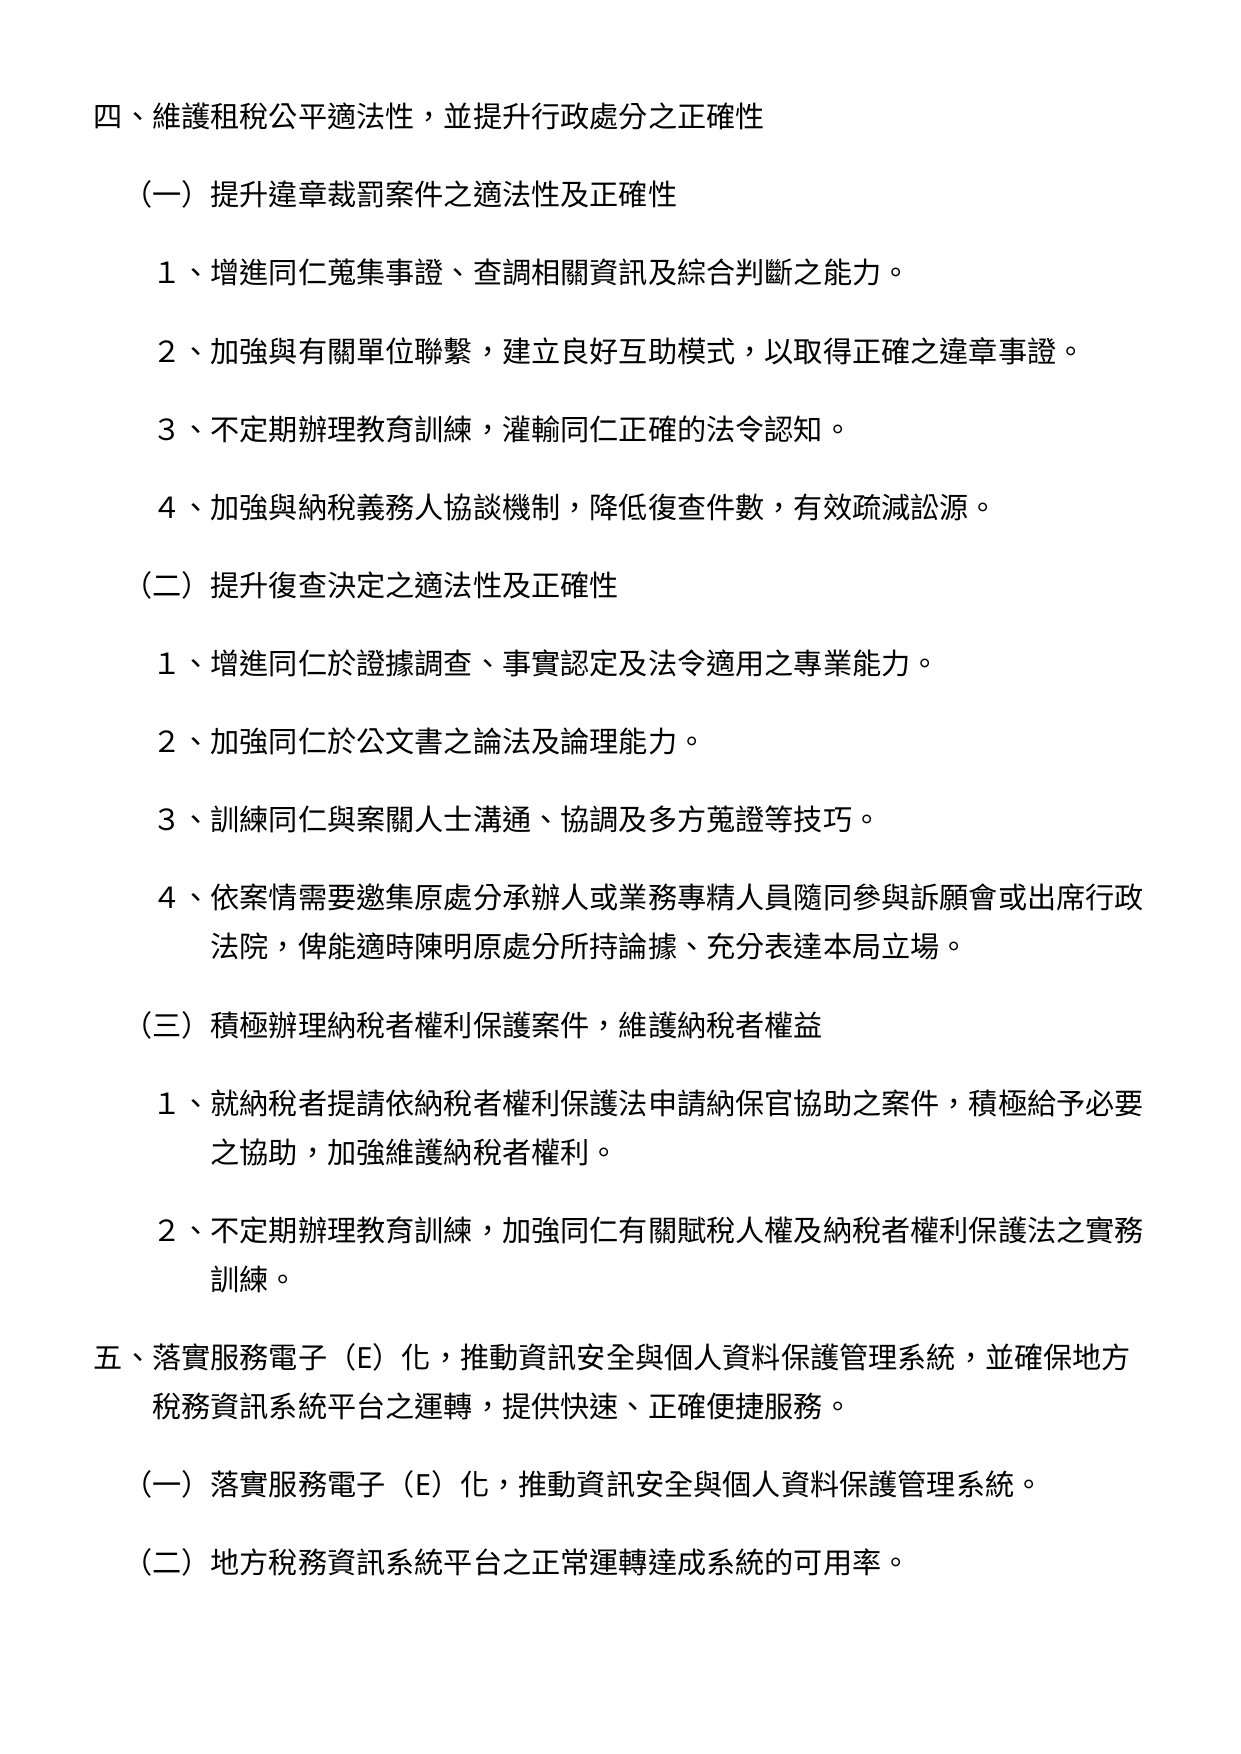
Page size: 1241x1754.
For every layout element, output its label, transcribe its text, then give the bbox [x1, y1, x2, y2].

text ２、不定期辦理教育訓練，加強同仁有關賦稅人權及納稅者權利保護法之實務訓練。 [152, 1207, 1146, 1298]
text １、增進同仁於證據調查、事實認定及法令適用之專業能力。 [152, 641, 1146, 683]
text ２、加強與有關單位聯繫，建立良好互助模式，以取得正確之違章事證。 [152, 328, 1146, 370]
text ４、依案情需要邀集原處分承辦人或業務專精人員隨同參與訴願會或出席行政法院，俾能適時陳明原處分所持論據、充分表達本局立場。 [152, 875, 1146, 966]
text 五、落實服務電子（E）化，推動資訊安全與個人資料保護管理系統，並確保地方稅務資訊系統平台之運轉，提供快速、正確便捷服務。 [94, 1334, 1146, 1426]
text （三）積極辦理納稅者權利保護案件，維護納稅者權益 [123, 1002, 1146, 1044]
text 四、維護租稅公平適法性，並提升行政處分之正確性 [94, 94, 1146, 136]
text （一）落實服務電子（E）化，推動資訊安全與個人資料保護管理系統。 [123, 1462, 1146, 1504]
text ３、訓練同仁與案關人士溝通、協調及多方蒐證等技巧。 [152, 797, 1146, 839]
text １、就納稅者提請依納稅者權利保護法申請納保官協助之案件，積極給予必要之協助，加強維護納稅者權利。 [152, 1080, 1146, 1171]
text （二）提升復查決定之適法性及正確性 [123, 562, 1146, 605]
text （一）提升違章裁罰案件之適法性及正確性 [123, 172, 1146, 214]
text ３、不定期辦理教育訓練，灌輸同仁正確的法令認知。 [152, 406, 1146, 448]
text ２、加強同仁於公文書之論法及論理能力。 [152, 719, 1146, 761]
text ４、加強與納稅義務人協談機制，降低復查件數，有效疏減訟源。 [152, 484, 1146, 527]
text （二）地方稅務資訊系統平台之正常運轉達成系統的可用率。 [123, 1540, 1146, 1582]
text １、增進同仁蒐集事證、查調相關資訊及綜合判斷之能力。 [152, 250, 1146, 292]
